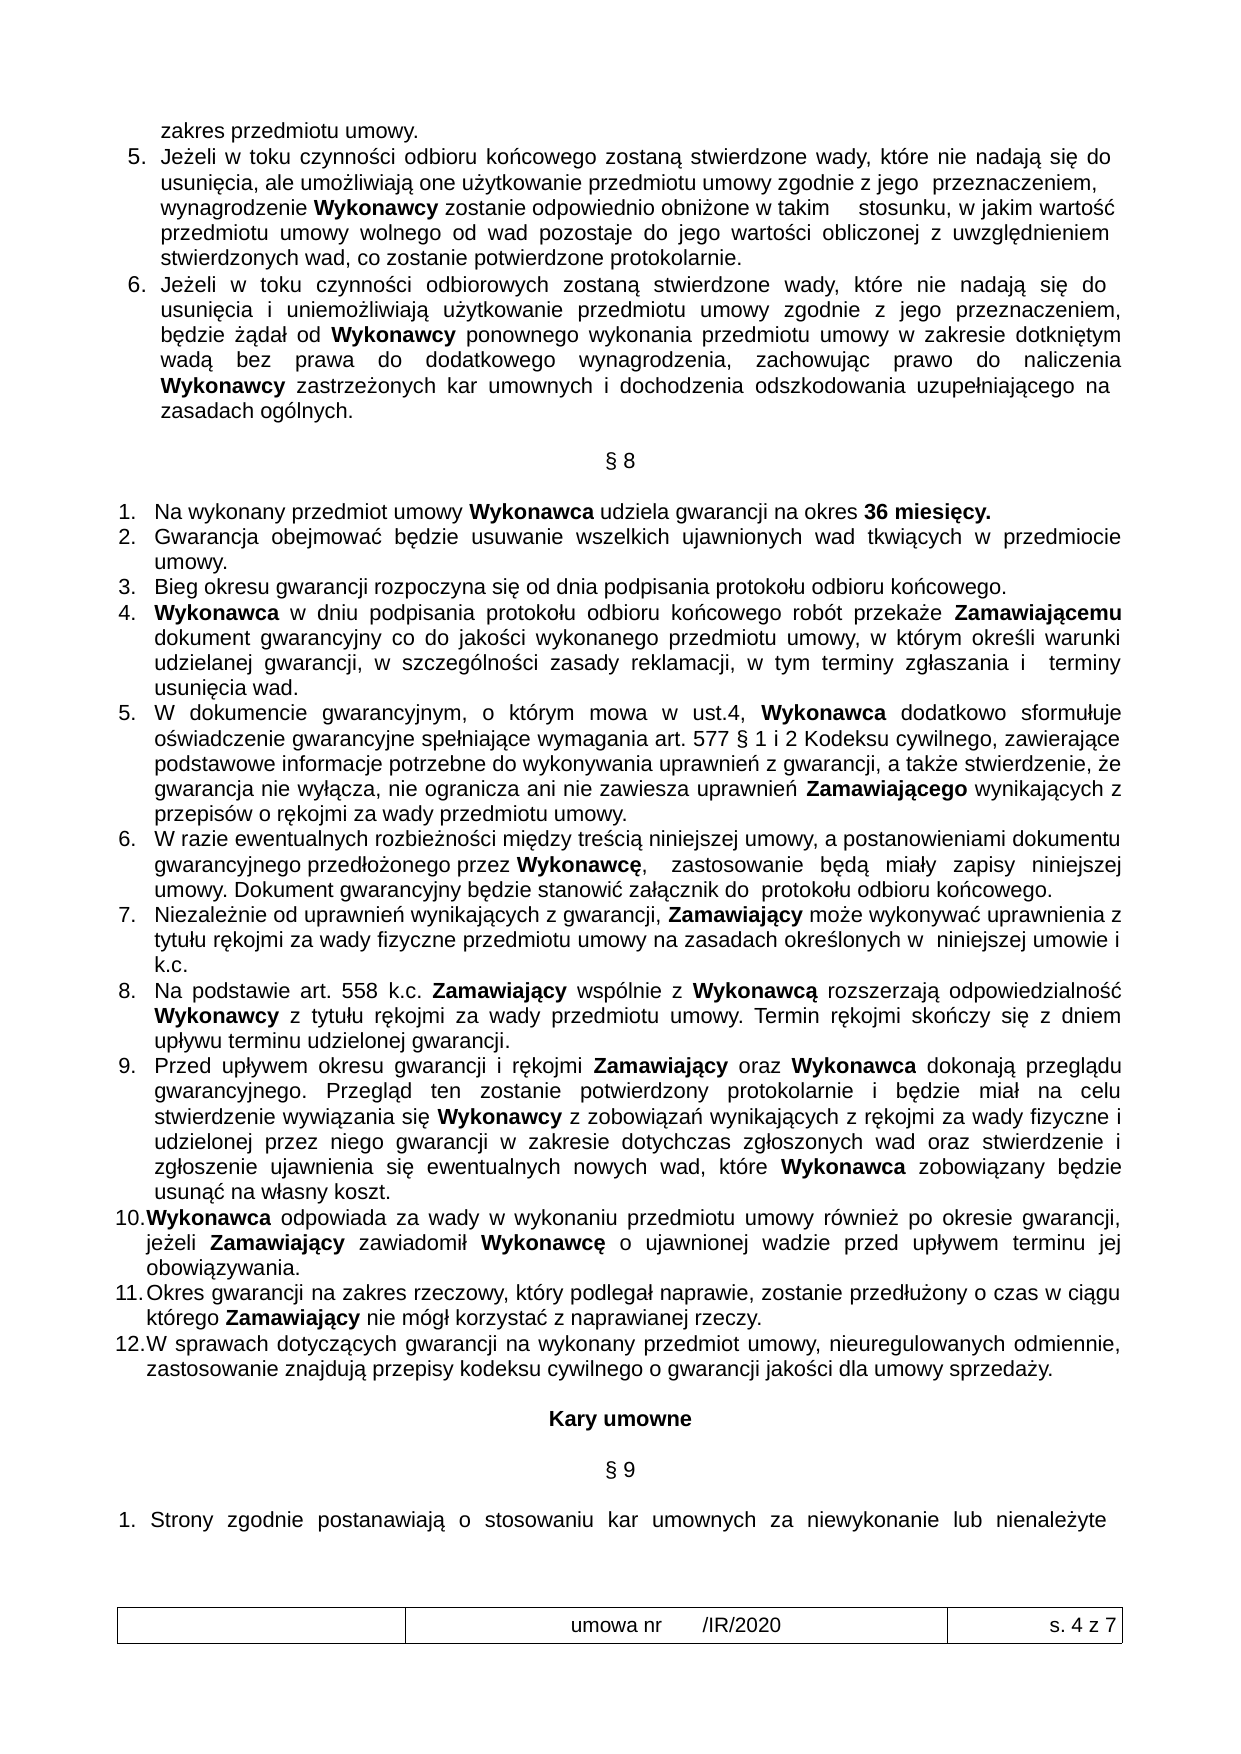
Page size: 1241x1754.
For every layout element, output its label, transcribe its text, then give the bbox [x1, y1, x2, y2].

list zakres przedmiotu umowy. [120, 118, 1122, 143]
text 1. Strony zgodnie postanawiają o stosowaniu kar umownych za niewykonanie lub nienależyte [118, 1507, 1122, 1532]
text Kary umowne [118, 1406, 1122, 1431]
list Niezależnie od uprawnień wynikających z gwarancji, Zamawiający może wykonywać uprawnienia z tytułu rękojmi za wady fizyczne przedmiotu umowy na zasadach określonych w niniejszej umowie i k.c. [118, 902, 1122, 977]
list Na podstawie art. 558 k.c. Zamawiający wspólnie z Wykonawcą rozszerzają odpowiedzialność Wykonawcy z tytułu rękojmi za wady przedmiotu umowy. Termin rękojmi skończy się z dniem upływu terminu udzielonej gwarancji. [118, 977, 1122, 1053]
list Wykonawca odpowiada za wady w wykonaniu przedmiotu umowy również po okresie gwarancji, jeżeli Zamawiający zawiadomił Wykonawcę o ujawnionej wadzie przed upływem terminu jej obowiązywania. [115, 1204, 1122, 1280]
list W dokumencie gwarancyjnym, o którym mowa w ust.4, Wykonawca dodatkowo sformułuje oświadczenie gwarancyjne spełniające wymagania art. 577 § 1 i 2 Kodeksu cywilnego, zawierające podstawowe informacje potrzebne do wykonywania uprawnień z gwarancji, a także stwierdzenie, że gwarancja nie wyłącza, nie ogranicza ani nie zawiesza uprawnień Zamawiającego wynikających z przepisów o rękojmi za wady przedmiotu umowy. [118, 700, 1122, 826]
list Jeżeli w toku czynności odbiorowych zostaną stwierdzone wady, które nie nadają się do usunięcia i uniemożliwiają użytkowanie przedmiotu umowy zgodnie z jego przeznaczeniem, będzie żądał od Wykonawcy ponownego wykonania przedmiotu umowy w zakresie dotkniętym wadą bez prawa do dodatkowego wynagrodzenia, zachowując prawo do naliczenia Wykonawcy zastrzeżonych kar umownych i dochodzenia odszkodowania uzupełniającego na zasadach ogólnych. [120, 271, 1122, 423]
list Okres gwarancji na zakres rzeczowy, który podlegał naprawie, zostanie przedłużony o czas w ciągu którego Zamawiający nie mógł korzystać z naprawianej rzeczy. [115, 1280, 1122, 1330]
list Wykonawca w dniu podpisania protokołu odbioru końcowego robót przekaże Zamawiającemu dokument gwarancyjny co do jakości wykonanego przedmiotu umowy, w którym określi warunki udzielanej gwarancji, w szczególności zasady reklamacji, w tym terminy zgłaszania i terminy usunięcia wad. [118, 599, 1122, 700]
list Gwarancja obejmować będzie usuwanie wszelkich ujawnionych wad tkwiących w przedmiocie umowy. [118, 524, 1122, 574]
list Bieg okresu gwarancji rozpoczyna się od dnia podpisania protokołu odbioru końcowego. [118, 574, 1122, 599]
text § 9 [118, 1456, 1122, 1482]
list Jeżeli w toku czynności odbioru końcowego zostaną stwierdzone wady, które nie nadają się do usunięcia, ale umożliwiają one użytkowanie przedmiotu umowy zgodnie z jego przeznaczeniem, wynagrodzenie Wykonawcy zostanie odpowiednio obniżone w takim stosunku, w jakim wartość przedmiotu umowy wolnego od wad pozostaje do jego wartości obliczonej z uwzględnieniem stwierdzonych wad, co zostanie potwierdzone protokolarnie. [120, 143, 1122, 271]
list W sprawach dotyczących gwarancji na wykonany przedmiot umowy, nieuregulowanych odmiennie, zastosowanie znajdują przepisy kodeksu cywilnego o gwarancji jakości dla umowy sprzedaży. [115, 1330, 1122, 1381]
list W razie ewentualnych rozbieżności między treścią niniejszej umowy, a postanowieniami dokumentu gwarancyjnego przedłożonego przez Wykonawcę, zastosowanie będą miały zapisy niniejszej umowy. Dokument gwarancyjny będzie stanowić załącznik do protokołu odbioru końcowego. [118, 826, 1122, 902]
list Na wykonany przedmiot umowy Wykonawca udziela gwarancji na okres 36 miesięcy. [118, 498, 1122, 524]
text § 8 [118, 448, 1122, 473]
list Przed upływem okresu gwarancji i rękojmi Zamawiający oraz Wykonawca dokonają przeglądu gwarancyjnego. Przegląd ten zostanie potwierdzony protokolarnie i będzie miał na celu stwierdzenie wywiązania się Wykonawcy z zobowiązań wynikających z rękojmi za wady fizyczne i udzielonej przez niego gwarancji w zakresie dotychczas zgłoszonych wad oraz stwierdzenie i zgłoszenie ujawnienia się ewentualnych nowych wad, które Wykonawca zobowiązany będzie usunąć na własny koszt. [118, 1053, 1122, 1204]
